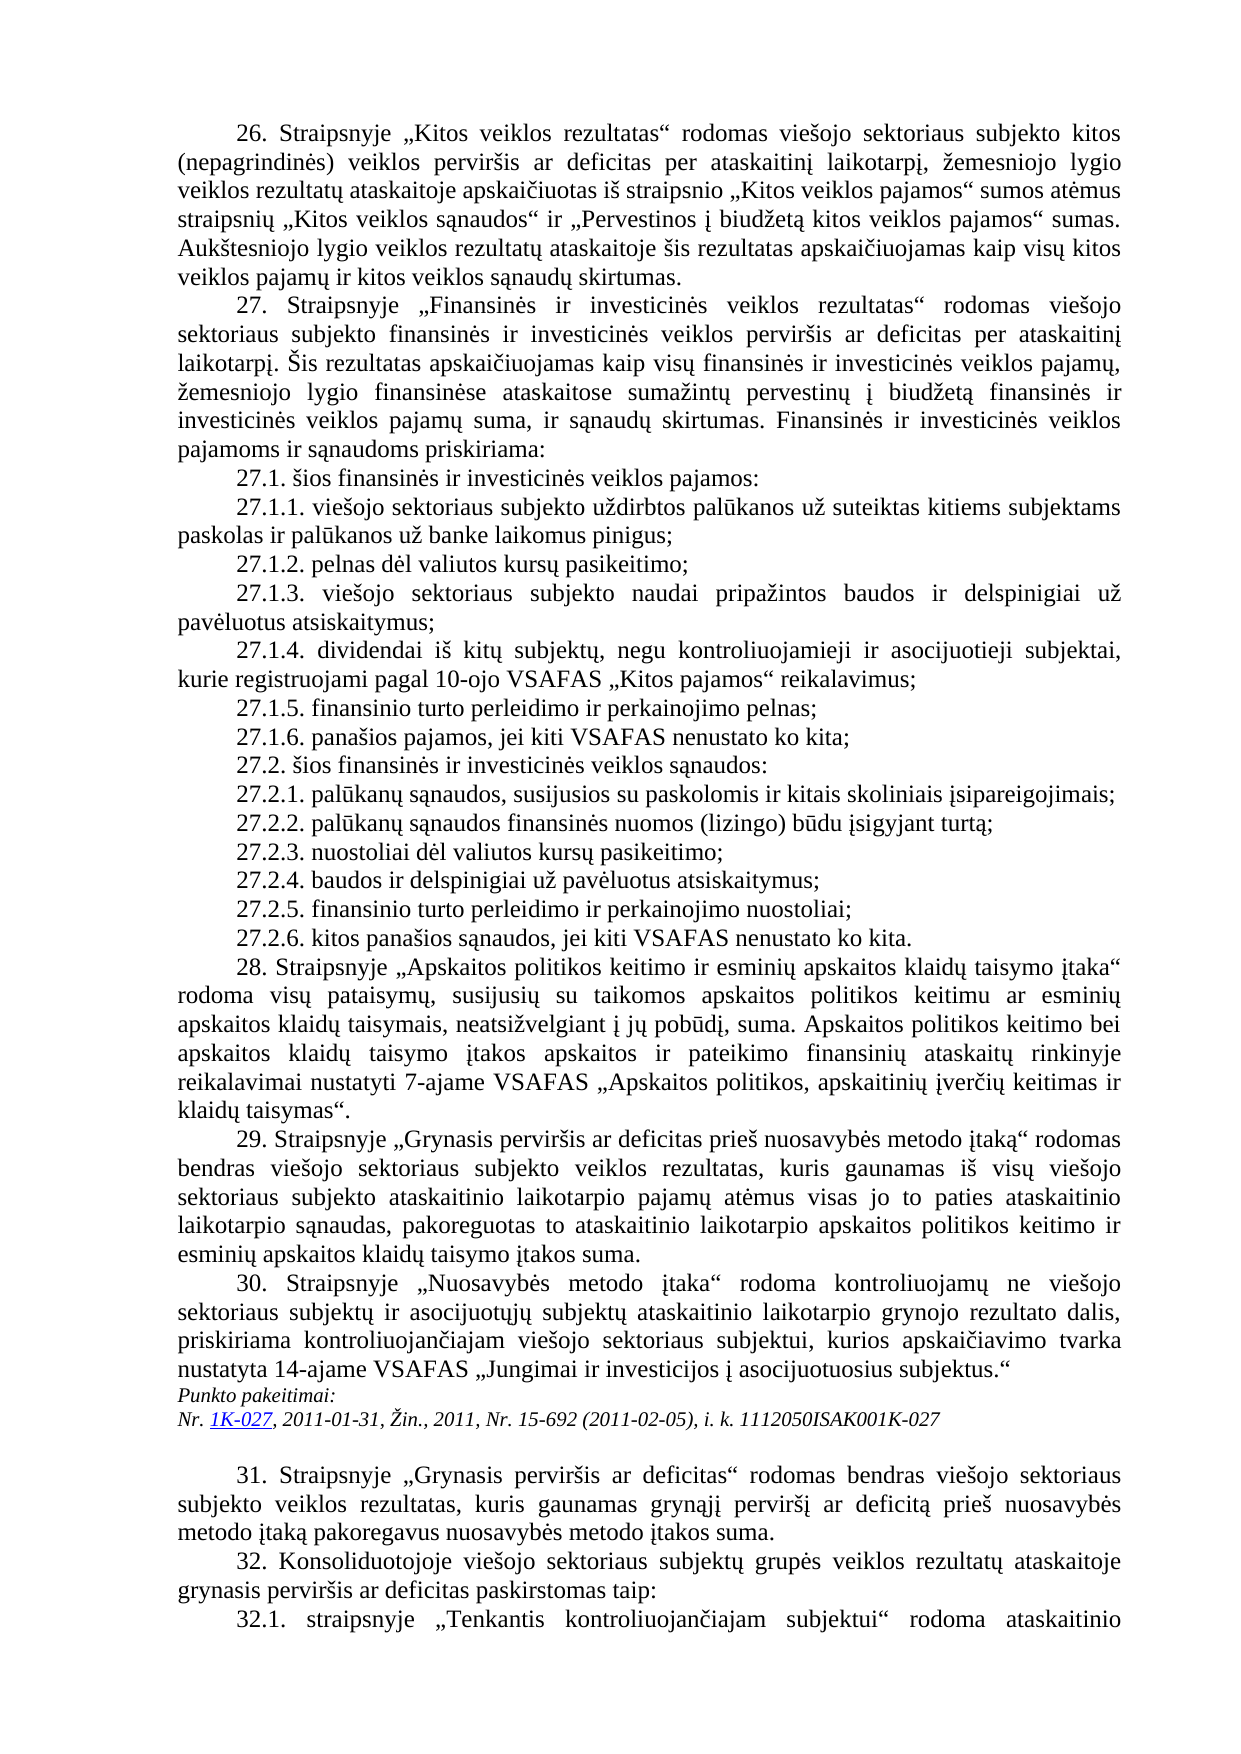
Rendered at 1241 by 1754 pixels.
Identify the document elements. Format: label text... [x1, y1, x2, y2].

text 27.2.3. nuostoliai dėl valiutos kursų pasikeitimo; [177, 837, 1122, 866]
text 27.1.6. panašios pajamos, jei kiti VSAFAS nenustato ko kita; [177, 722, 1122, 751]
text 29. Straipsnyje „Grynasis perviršis ar deficitas prieš nuosavybės metodo įtaką“ rodomas bendras viešojo sektoriaus subjekto veiklos rezultatas, kuris gaunamas iš visų viešojo sektoriaus subjekto ataskaitinio laikotarpio pajamų atėmus visas jo to paties ataskaitinio laikotarpio sąnaudas, pakoreguotas to ataskaitinio laikotarpio apskaitos politikos keitimo ir esminių apskaitos klaidų taisymo įtakos suma. [177, 1124, 1122, 1268]
text 27.2.1. palūkanų sąnaudos, susijusios su paskolomis ir kitais skoliniais įsipareigojimais; [177, 779, 1122, 808]
text 27.2. šios finansinės ir investicinės veiklos sąnaudos: [177, 751, 1122, 779]
text 27.1.4. dividendai iš kitų subjektų, negu kontroliuojamieji ir asocijuotieji subjektai, kurie registruojami pagal 10-ojo VSAFAS „Kitos pajamos“ reikalavimus; [177, 636, 1122, 693]
text 27.1. šios finansinės ir investicinės veiklos pajamos: [177, 463, 1122, 492]
text 27. Straipsnyje „Finansinės ir investicinės veiklos rezultatas“ rodomas viešojo sektoriaus subjekto finansinės ir investicinės veiklos perviršis ar deficitas per ataskaitinį laikotarpį. Šis rezultatas apskaičiuojamas kaip visų finansinės ir investicinės veiklos pajamų, žemesniojo lygio finansinėse ataskaitose sumažintų pervestinų į biudžetą finansinės ir investicinės veiklos pajamų suma, ir sąnaudų skirtumas. Finansinės ir investicinės veiklos pajamoms ir sąnaudoms priskiriama: [177, 291, 1122, 463]
text 27.2.6. kitos panašios sąnaudos, jei kiti VSAFAS nenustato ko kita. [177, 923, 1122, 952]
text 27.1.1. viešojo sektoriaus subjekto uždirbtos palūkanos už suteiktas kitiems subjektams paskolas ir palūkanos už banke laikomus pinigus; [177, 492, 1122, 549]
text 32. Konsoliduotojoje viešojo sektoriaus subjektų grupės veiklos rezultatų ataskaitoje grynasis perviršis ar deficitas paskirstomas taip: [177, 1546, 1122, 1604]
text Punkto pakeitimai: [177, 1383, 1122, 1407]
text 27.2.4. baudos ir delspinigiai už pavėluotus atsiskaitymus; [177, 866, 1122, 894]
text 32.1. straipsnyje „Tenkantis kontroliuojančiajam subjektui“ rodoma ataskaitinio [177, 1604, 1122, 1632]
text 31. Straipsnyje „Grynasis perviršis ar deficitas“ rodomas bendras viešojo sektoriaus subjekto veiklos rezultatas, kuris gaunamas grynąjį perviršį ar deficitą prieš nuosavybės metodo įtaką pakoregavus nuosavybės metodo įtakos suma. [177, 1460, 1122, 1546]
text Nr. 1K-027, 2011-01-31, Žin., 2011, Nr. 15-692 (2011-02-05), i. k. 1112050ISAK001K-027 [177, 1407, 1122, 1431]
text 28. Straipsnyje „Apskaitos politikos keitimo ir esminių apskaitos klaidų taisymo įtaka“ rodoma visų pataisymų, susijusių su taikomos apskaitos politikos keitimu ar esminių apskaitos klaidų taisymais, neatsižvelgiant į jų pobūdį, suma. Apskaitos politikos keitimo bei apskaitos klaidų taisymo įtakos apskaitos ir pateikimo finansinių ataskaitų rinkinyje reikalavimai nustatyti 7-ajame VSAFAS „Apskaitos politikos, apskaitinių įverčių keitimas ir klaidų taisymas“. [177, 952, 1122, 1124]
text 27.2.2. palūkanų sąnaudos finansinės nuomos (lizingo) būdu įsigyjant turtą; [177, 808, 1122, 837]
text 27.1.3. viešojo sektoriaus subjekto naudai pripažintos baudos ir delspinigiai už pavėluotus atsiskaitymus; [177, 578, 1122, 636]
text 27.1.5. finansinio turto perleidimo ir perkainojimo pelnas; [177, 693, 1122, 722]
text 26. Straipsnyje „Kitos veiklos rezultatas“ rodomas viešojo sektoriaus subjekto kitos (nepagrindinės) veiklos perviršis ar deficitas per ataskaitinį laikotarpį, žemesniojo lygio veiklos rezultatų ataskaitoje apskaičiuotas iš straipsnio „Kitos veiklos pajamos“ sumos atėmus straipsnių „Kitos veiklos sąnaudos“ ir „Pervestinos į biudžetą kitos veiklos pajamos“ sumas. Aukštesniojo lygio veiklos rezultatų ataskaitoje šis rezultatas apskaičiuojamas kaip visų kitos veiklos pajamų ir kitos veiklos sąnaudų skirtumas. [177, 118, 1122, 291]
text 30. Straipsnyje „Nuosavybės metodo įtaka“ rodoma kontroliuojamų ne viešojo sektoriaus subjektų ir asocijuotųjų subjektų ataskaitinio laikotarpio grynojo rezultato dalis, priskiriama kontroliuojančiajam viešojo sektoriaus subjektui, kurios apskaičiavimo tvarka nustatyta 14-ajame VSAFAS „Jungimai ir investicijos į asocijuotuosius subjektus.“ [177, 1268, 1122, 1383]
text 27.1.2. pelnas dėl valiutos kursų pasikeitimo; [177, 549, 1122, 578]
text 27.2.5. finansinio turto perleidimo ir perkainojimo nuostoliai; [177, 894, 1122, 923]
